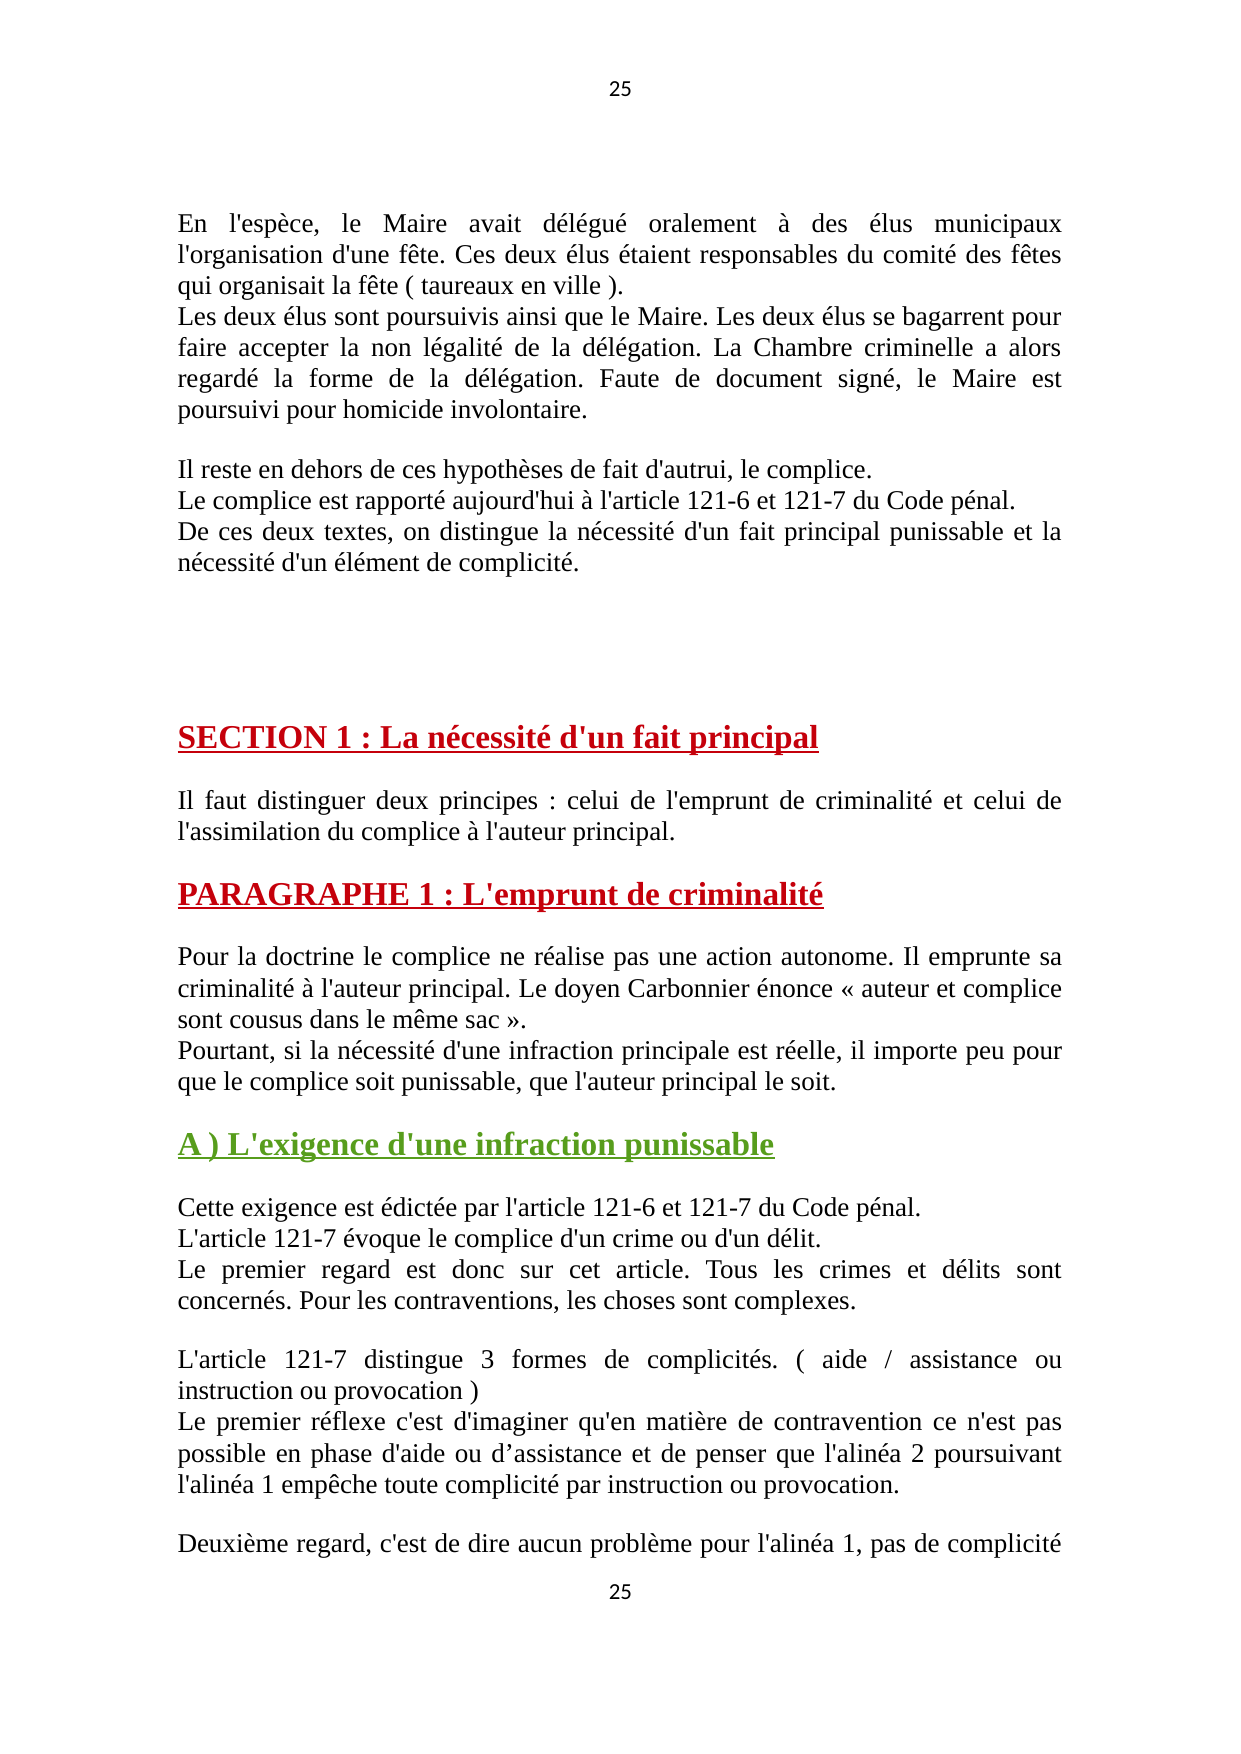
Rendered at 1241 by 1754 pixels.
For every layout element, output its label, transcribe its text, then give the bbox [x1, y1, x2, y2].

text Deuxième regard, c'est de dire aucun problème pour l'alinéa 1, pas de complicité [177, 1527, 1063, 1558]
text Il faut distinguer deux principes : celui de l'emprunt de criminalité et celui de l'assimilation du complice à l'auteur principal. [177, 784, 1063, 846]
text Pour la doctrine le complice ne réalise pas une action autonome. Il emprunte sa criminalité à l'auteur principal. Le doyen Carbonnier énonce « auteur et complice sont cousus dans le même sac ». [177, 941, 1063, 1034]
text L'article 121-7 distingue 3 formes de complicités. ( aide / assistance ou instruction ou provocation ) [177, 1343, 1063, 1406]
text Cette exigence est édictée par l'article 121-6 et 121-7 du Code pénal. [177, 1191, 1063, 1222]
text SECTION 1 : La nécessité d'un fait principal [177, 717, 1063, 756]
text En l'espèce, le Maire avait délégué oralement à des élus municipaux l'organisation d'une fête. Ces deux élus étaient responsables du comité des fêtes qui organisait la fête ( taureaux en ville ). [177, 207, 1063, 300]
text Il reste en dehors de ces hypothèses de fait d'autrui, le complice. [177, 453, 1063, 484]
text Pourtant, si la nécessité d'une infraction principale est réelle, il importe peu pour que le complice soit punissable, que l'auteur principal le soit. [177, 1034, 1063, 1096]
text Les deux élus sont poursuivis ainsi que le Maire. Les deux élus se bagarrent pour faire accepter la non légalité de la délégation. La Chambre criminelle a alors regardé la forme de la délégation. Faute de document signé, le Maire est poursuivi pour homicide involontaire. [177, 300, 1063, 425]
text A ) L'exigence d'une infraction punissable [177, 1124, 1063, 1163]
text PARAGRAPHE 1 : L'emprunt de criminalité [177, 874, 1063, 912]
text Le premier réflexe c'est d'imaginer qu'en matière de contravention ce n'est pas possible en phase d'aide ou d’assistance et de penser que l'alinéa 2 poursuivant l'alinéa 1 empêche toute complicité par instruction ou provocation. [177, 1406, 1063, 1499]
text Le premier regard est donc sur cet article. Tous les crimes et délits sont concernés. Pour les contraventions, les choses sont complexes. [177, 1253, 1063, 1315]
text L'article 121-7 évoque le complice d'un crime ou d'un délit. [177, 1222, 1063, 1253]
text De ces deux textes, on distingue la nécessité d'un fait principal punissable et la nécessité d'un élément de complicité. [177, 515, 1063, 577]
text Le complice est rapporté aujourd'hui à l'article 121-6 et 121-7 du Code pénal. [177, 484, 1063, 515]
